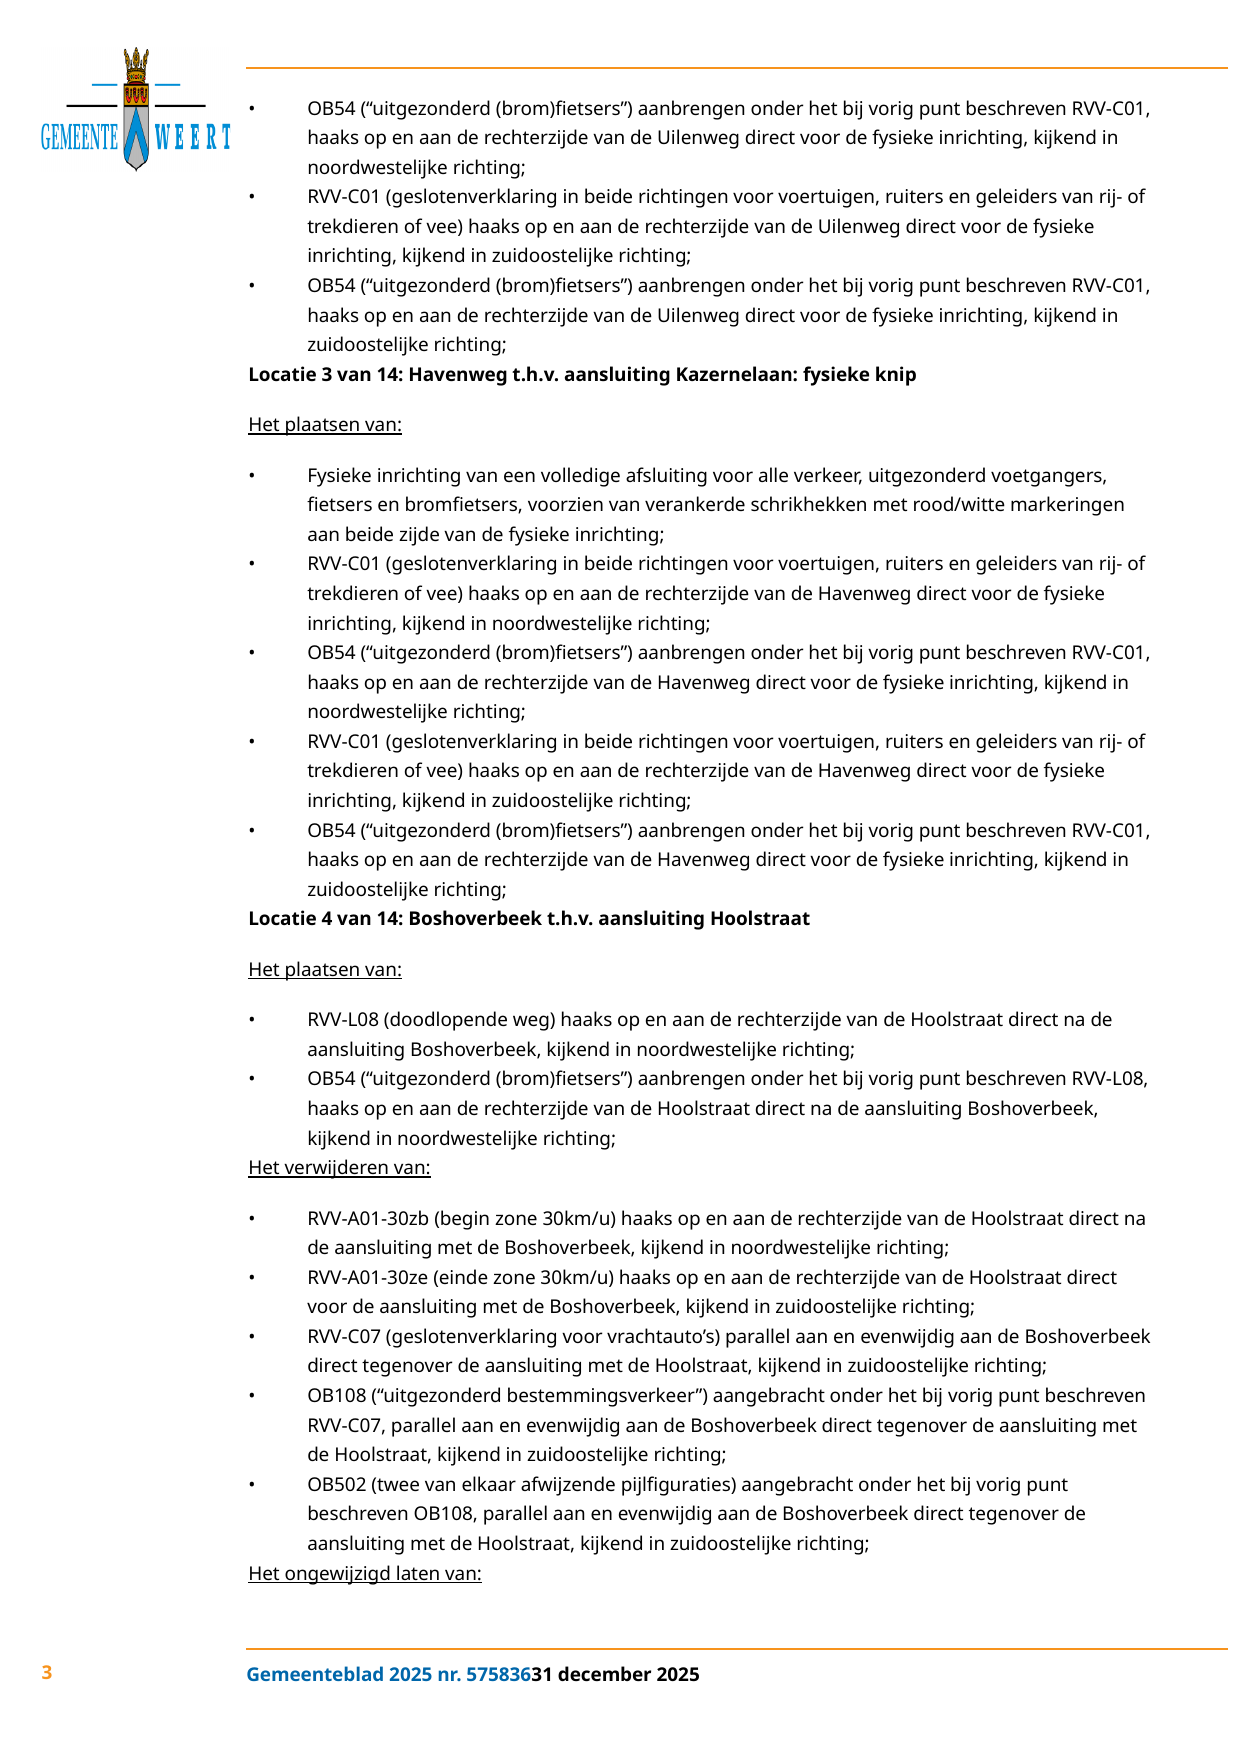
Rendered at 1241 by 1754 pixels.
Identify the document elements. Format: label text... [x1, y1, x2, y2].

list OB108 (“uitgezonderd bestemmingsverkeer”) aangebracht onder het bij vorig punt beschreven RVV-C07, parallel aan en evenwijdig aan de Boshoverbeek direct tegenover de aansluiting met de Hoolstraat, kijkend in zuidoostelijke richting; [248, 1382, 1152, 1467]
list RVV-A01-30ze (einde zone 30km/u) haaks op en aan de rechterzijde van de Hoolstraat direct voor de aansluiting met de Boshoverbeek, kijkend in zuidoostelijke richting; [248, 1264, 1152, 1319]
list OB54 (“uitgezonderd (brom)fietsers”) aanbrengen onder het bij vorig punt beschreven RVV-C01, haaks op en aan de rechterzijde van de Uilenweg direct voor de fysieke inrichting, kijkend in zuidoostelijke richting; [248, 272, 1152, 357]
text Het verwijderen van: [248, 1154, 1152, 1180]
list RVV-C07 (geslotenverklaring voor vrachtauto’s) parallel aan en evenwijdig aan de Boshoverbeek direct tegenover de aansluiting met de Hoolstraat, kijkend in zuidoostelijke richting; [248, 1323, 1152, 1378]
list RVV-C01 (geslotenverklaring in beide richtingen voor voertuigen, ruiters en geleiders van rij- of trekdieren of vee) haaks op en aan de rechterzijde van de Uilenweg direct voor de fysieke inrichting, kijkend in zuidoostelijke richting; [248, 183, 1152, 268]
list RVV-C01 (geslotenverklaring in beide richtingen voor voertuigen, ruiters en geleiders van rij- of trekdieren of vee) haaks op en aan de rechterzijde van de Havenweg direct voor de fysieke inrichting, kijkend in noordwestelijke richting; [248, 551, 1152, 636]
list OB54 (“uitgezonderd (brom)fietsers”) aanbrengen onder het bij vorig punt beschreven RVV-C01, haaks op en aan de rechterzijde van de Havenweg direct voor de fysieke inrichting, kijkend in noordwestelijke richting; [248, 639, 1152, 724]
text Locatie 3 van 14: Havenweg t.h.v. aansluiting Kazernelaan: fysieke knip [248, 361, 1152, 387]
list RVV-C01 (geslotenverklaring in beide richtingen voor voertuigen, ruiters en geleiders van rij- of trekdieren of vee) haaks op en aan de rechterzijde van de Havenweg direct voor de fysieke inrichting, kijkend in zuidoostelijke richting; [248, 728, 1152, 813]
text Locatie 4 van 14: Boshoverbeek t.h.v. aansluiting Hoolstraat [248, 906, 1152, 931]
text Het plaatsen van: [248, 956, 1152, 982]
list OB54 (“uitgezonderd (brom)fietsers”) aanbrengen onder het bij vorig punt beschreven RVV-L08, haaks op en aan de rechterzijde van de Hoolstraat direct na de aansluiting Boshoverbeek, kijkend in noordwestelijke richting; [248, 1066, 1152, 1151]
list OB54 (“uitgezonderd (brom)fietsers”) aanbrengen onder het bij vorig punt beschreven RVV-C01, haaks op en aan de rechterzijde van de Havenweg direct voor de fysieke inrichting, kijkend in zuidoostelijke richting; [248, 817, 1152, 902]
list RVV-A01-30zb (begin zone 30km/u) haaks op en aan de rechterzijde van de Hoolstraat direct na de aansluiting met de Boshoverbeek, kijkend in noordwestelijke richting; [248, 1205, 1152, 1260]
list Fysieke inrichting van een volledige afsluiting voor alle verkeer, uitgezonderd voetgangers, fietsers en bromfietsers, voorzien van verankerde schrikhekken met rood/witte markeringen aan beide zijde van de fysieke inrichting; [248, 462, 1152, 547]
text Het ongewijzigd laten van: [248, 1560, 1152, 1586]
list OB54 (“uitgezonderd (brom)fietsers”) aanbrengen onder het bij vorig punt beschreven RVV-C01, haaks op en aan de rechterzijde van de Uilenweg direct voor de fysieke inrichting, kijkend in noordwestelijke richting; [248, 95, 1152, 180]
list OB502 (twee van elkaar afwijzende pijlfiguraties) aangebracht onder het bij vorig punt beschreven OB108, parallel aan en evenwijdig aan de Boshoverbeek direct tegenover de aansluiting met de Hoolstraat, kijkend in zuidoostelijke richting; [248, 1471, 1152, 1556]
list RVV-L08 (doodlopende weg) haaks op en aan de rechterzijde van de Hoolstraat direct na de aansluiting Boshoverbeek, kijkend in noordwestelijke richting; [248, 1006, 1152, 1062]
picture [41, 47, 231, 172]
text Het plaatsen van: [248, 411, 1152, 437]
